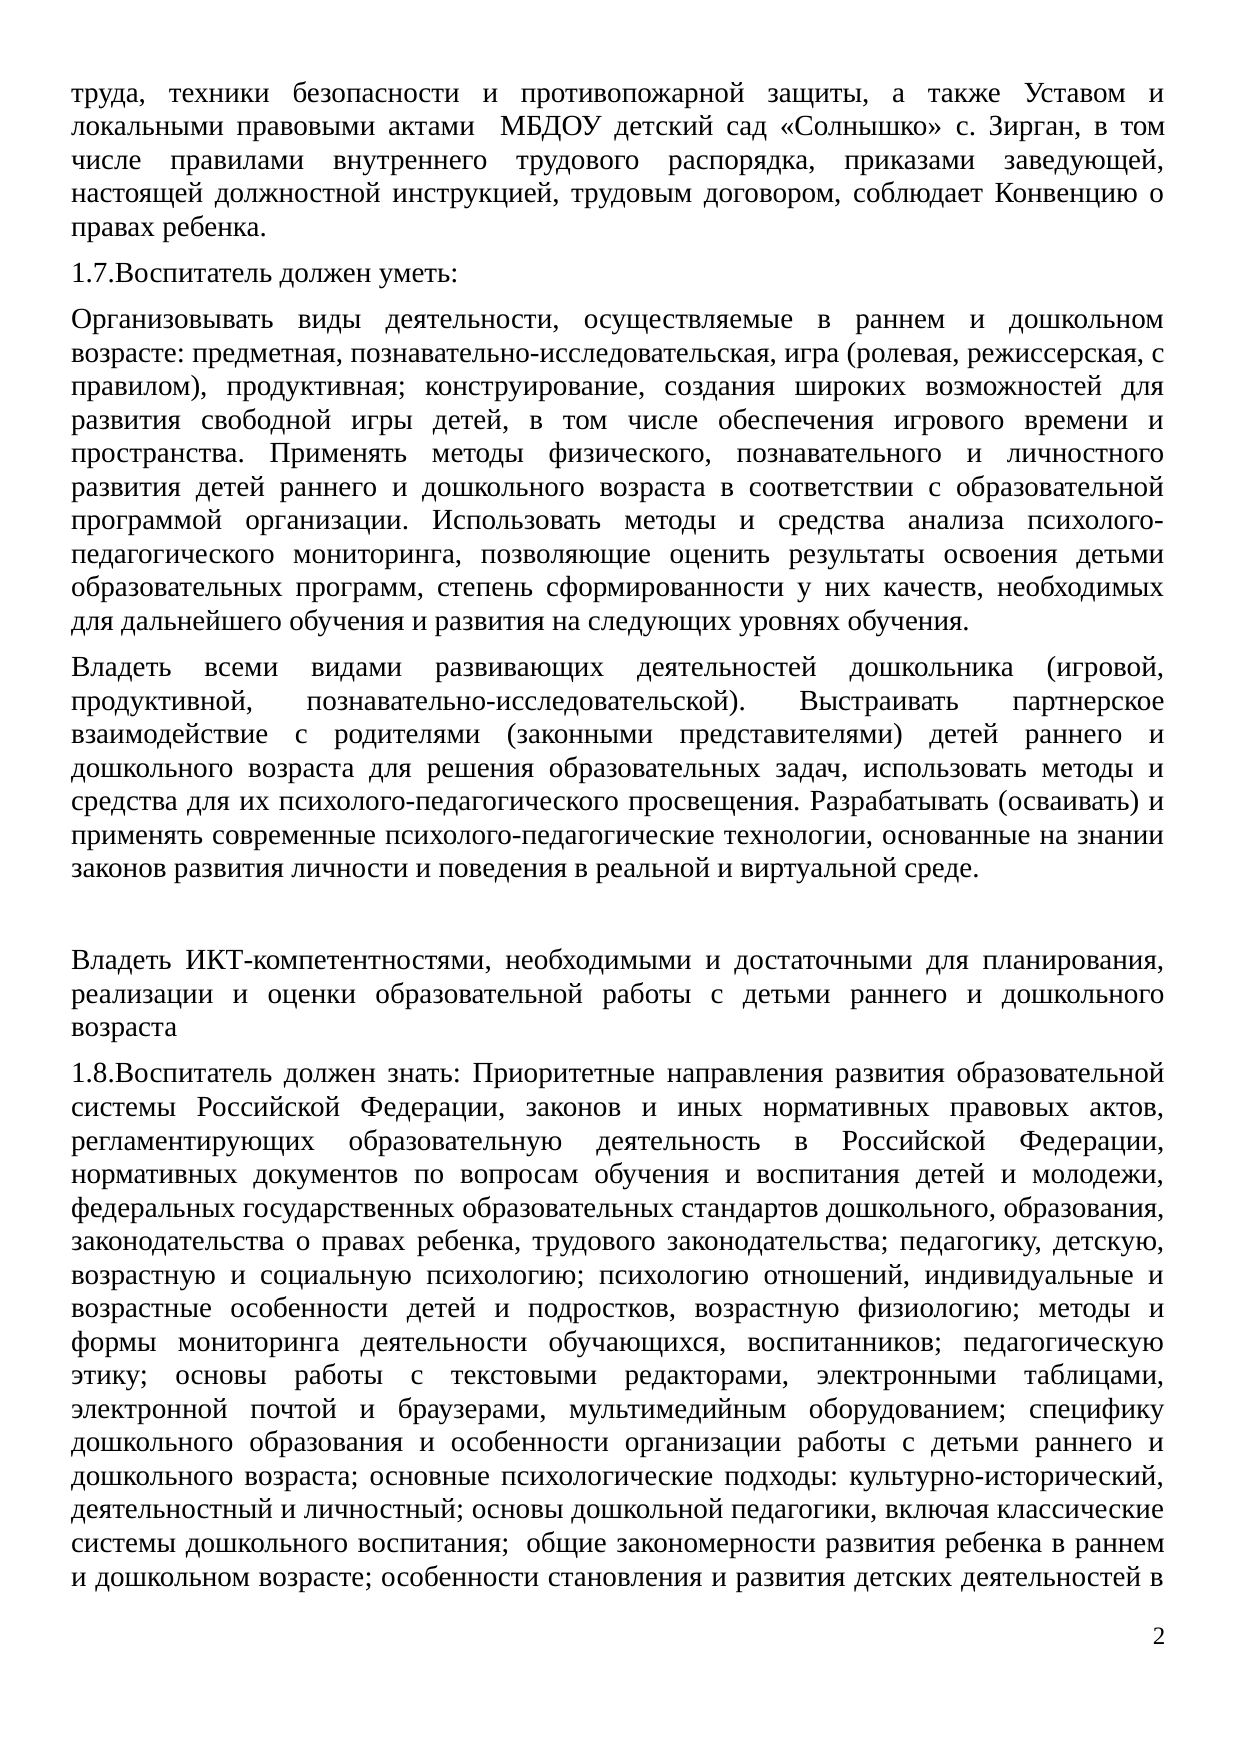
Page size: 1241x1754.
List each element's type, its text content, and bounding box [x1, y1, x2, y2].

text труда, техники безопасности и противопожарной защиты, а также Уставом и локальными правовыми актами МБДОУ детский сад «Солнышко» с. Зирган, в том числе правилами внутреннего трудового распорядка, приказами заведующей, настоящей должностной инструкцией, трудовым договором, соблюдает Конвенцию о правах ребенка. [71, 75, 1165, 243]
text Владеть ИКТ-компетентностями, необходимыми и достаточными для планирования, реализации и оценки образовательной работы с детьми раннего и дошкольного возраста [71, 942, 1165, 1043]
text 1.8.Воспитатель должен знать: Приоритетные направления развития образовательной системы Российской Федерации, законов и иных нормативных правовых актов, регламентирующих образовательную деятельность в Российской Федерации, нормативных документов по вопросам обучения и воспитания детей и молодежи, федеральных государственных образовательных стандартов дошкольного, образования, законодательства о правах ребенка, трудового законодательства; педагогику, детскую, возрастную и социальную психологию; психологию отношений, индивидуальные и возрастные особенности детей и подростков, возрастную физиологию; методы и формы мониторинга деятельности обучающихся, воспитанников; педагогическую этику; основы работы с текстовыми редакторами, электронными таблицами, электронной почтой и браузерами, мультимедийным оборудованием; специфику дошкольного образования и особенности организации работы с детьми раннего и дошкольного возраста; основные психологические подходы: культурно-исторический, деятельностный и личностный; основы дошкольной педагогики, включая классические системы дошкольного воспитания; общие закономерности развития ребенка в раннем и дошкольном возрасте; особенности становления и развития детских деятельностей в [71, 1056, 1165, 1592]
text Владеть всеми видами развивающих деятельностей дошкольника (игровой, продуктивной, познавательно-исследовательской). Выстраивать партнерское взаимодействие с родителями (законными представителями) детей раннего и дошкольного возраста для решения образовательных задач, использовать методы и средства для их психолого-педагогического просвещения. Разрабатывать (осваивать) и применять современные психолого-педагогические технологии, основанные на знании законов развития личности и поведения в реальной и виртуальной среде. [71, 649, 1165, 884]
text Организовывать виды деятельности, осуществляемые в раннем и дошкольном возрасте: предметная, познавательно-исследовательская, игра (ролевая, режиссерская, с правилом), продуктивная; конструирование, создания широких возможностей для развития свободной игры детей, в том числе обеспечения игрового времени и пространства. Применять методы физического, познавательного и личностного развития детей раннего и дошкольного возраста в соответствии с образовательной программой организации. Использовать методы и средства анализа психолого-педагогического мониторинга, позволяющие оценить результаты освоения детьми образовательных программ, степень сформированности у них качеств, необходимых для дальнейшего обучения и развития на следующих уровнях обучения. [71, 301, 1165, 637]
text 1.7.Воспитатель должен уметь: [71, 255, 1165, 289]
